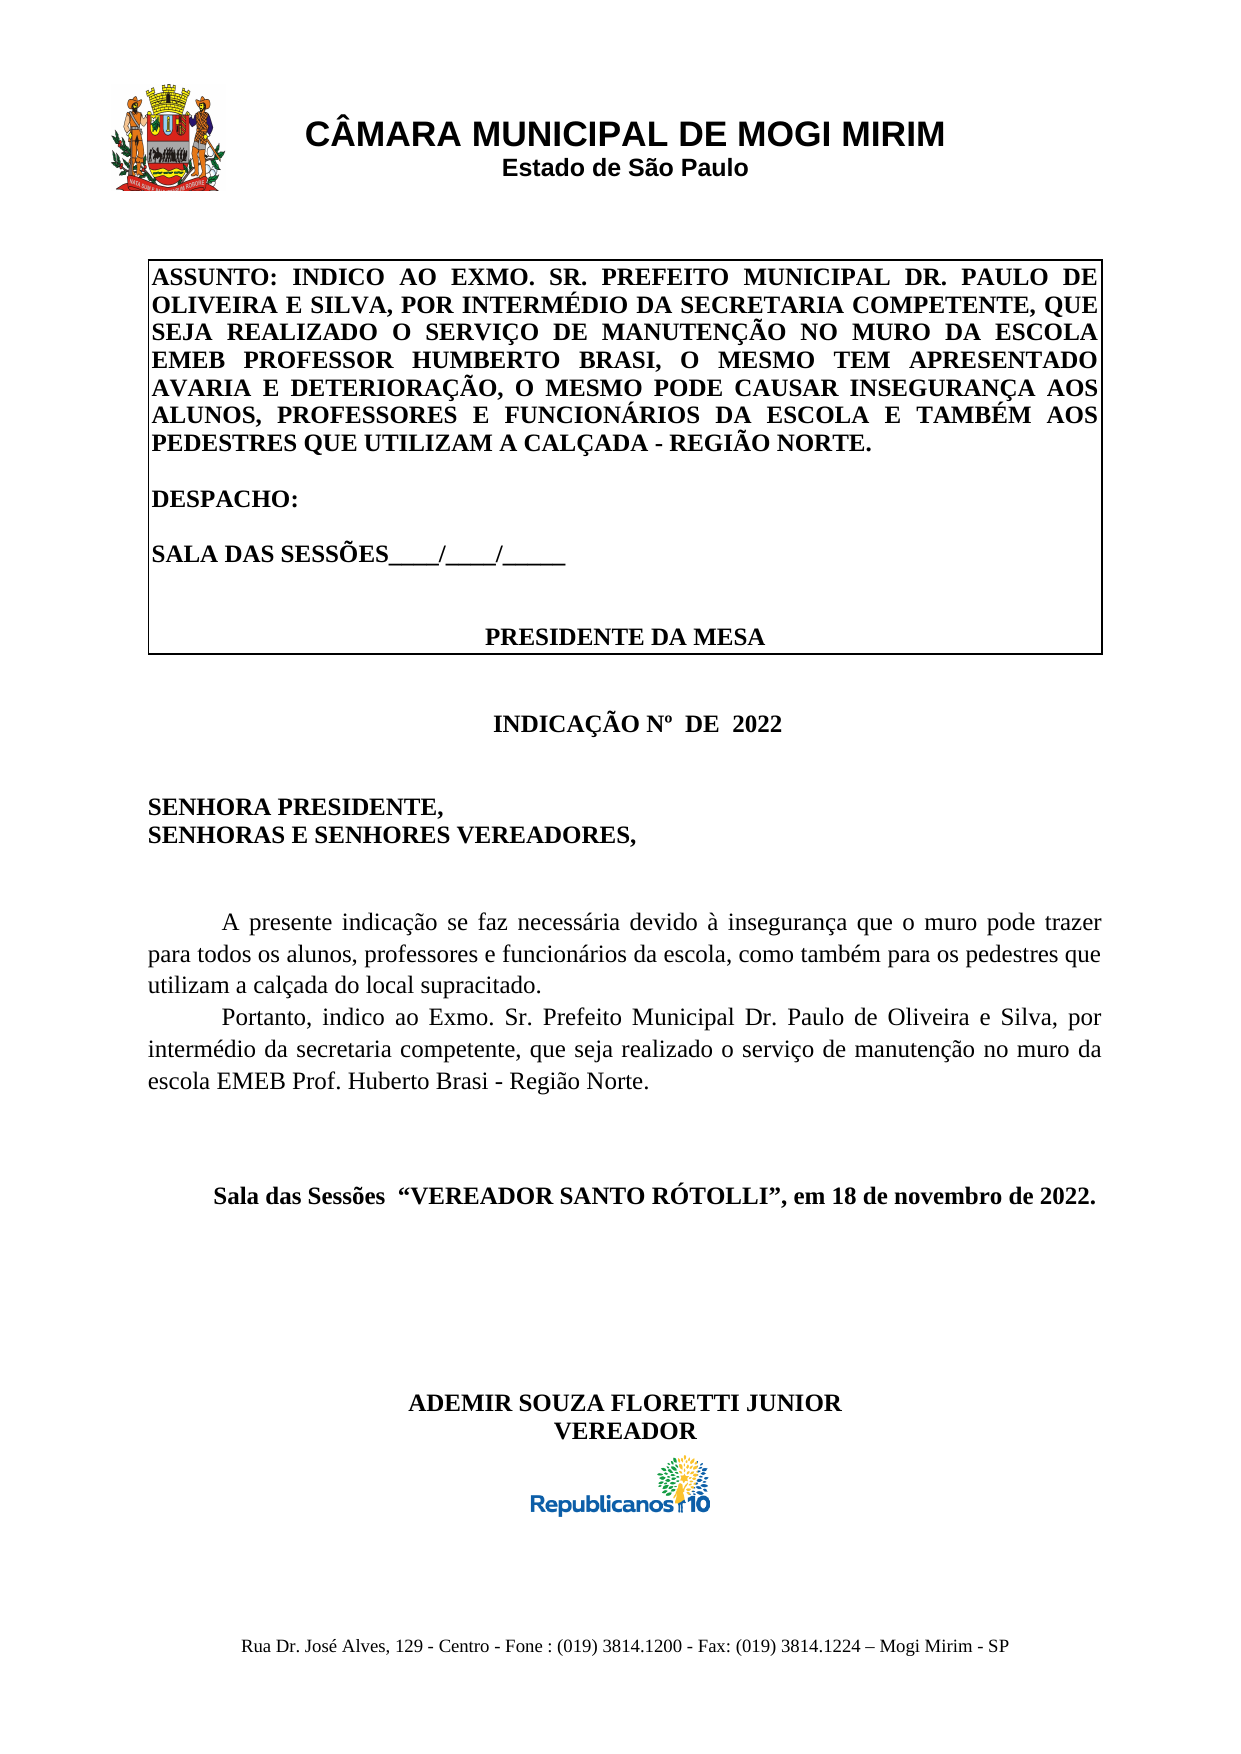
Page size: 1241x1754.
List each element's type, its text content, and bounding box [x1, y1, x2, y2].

text Portanto, indico ao Exmo. Sr. Prefeito Municipal Dr. Paulo de Oliveira e Silva, por intermédio da secretaria competente, que seja realizado o serviço de manutenção no muro da escola EMEB Prof. Huberto Brasi - Região Norte. [148, 1003, 1103, 1094]
text ASSUNTO: INDICO AO EXMO. SR. PREFEITO MUNICIPAL DR. PAULO DE OLIVEIRA E SILVA, POR INTERMÉDIO DA SECRETARIA COMPETENTE, QUE SEJA REALIZADO O SERVIÇO DE MANUTENÇÃO NO MURO DA ESCOLA EMEB PROFESSOR HUMBERTO BRASI, O MESMO TEM APRESENTADO AVARIA E DETERIORAÇÃO, O MESMO PODE CAUSAR INSEGURANÇA AOS ALUNOS, PROFESSORES E FUNCIONÁRIOS DA ESCOLA E TAMBÉM AOS PEDESTRES QUE UTILIZAM A CALÇADA - REGIÃO NORTE. [149, 261, 1101, 457]
text VEREADOR [148, 1417, 1103, 1445]
text SALA DAS SESSÕES____/____/_____ [149, 536, 1101, 568]
text Sala das Sessões “VEREADOR SANTO RÓTOLLI”, em 18 de novembro de 2022. [148, 1182, 1103, 1209]
picture [110, 84, 226, 191]
picture [530, 1449, 710, 1529]
text ADEMIR SOUZA FLORETTI JUNIOR [148, 1389, 1103, 1417]
text INDICAÇÃO Nº DE 2022 [148, 710, 1103, 738]
text SENHORAS E SENHORES VEREADORES, [148, 821, 1103, 848]
text A presente indicação se faz necessária devido à insegurança que o muro pode trazer para todos os alunos, professores e funcionários da escola, como também para os pedestres que utilizam a calçada do local supracitado. [148, 908, 1103, 999]
text SENHORA PRESIDENTE, [148, 793, 1103, 821]
text PRESIDENTE DA MESA [149, 619, 1101, 653]
text DESPACHO: [149, 481, 1101, 512]
